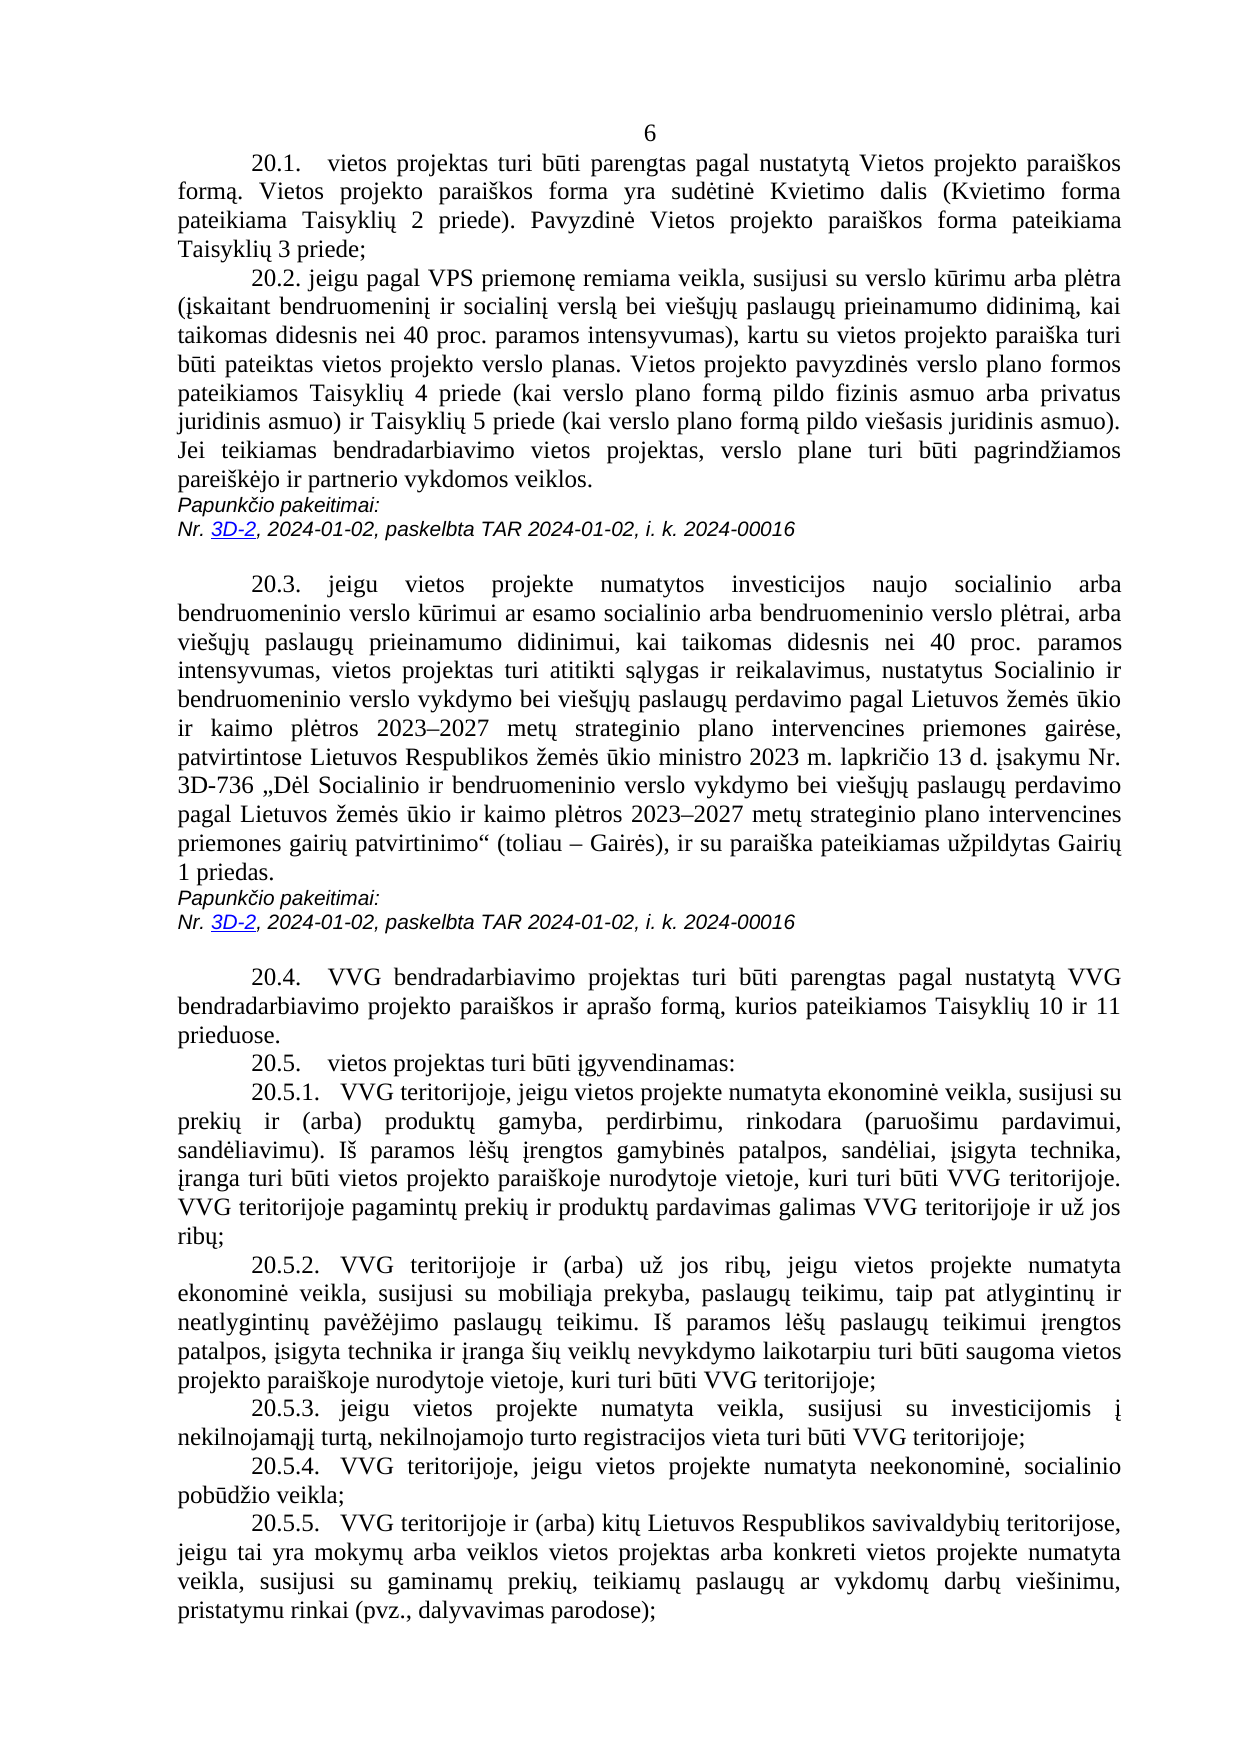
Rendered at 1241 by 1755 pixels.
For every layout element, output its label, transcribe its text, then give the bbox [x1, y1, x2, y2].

text 20.5.1. VVG teritorijoje, jeigu vietos projekte numatyta ekonominė veikla, susijusi su prekių ir (arba) produktų gamyba, perdirbimu, rinkodara (paruošimu pardavimui, sandėliavimu). Iš paramos lėšų įrengtos gamybinės patalpos, sandėliai, įsigyta technika, įranga turi būti vietos projekto paraiškoje nurodytoje vietoje, kuri turi būti VVG teritorijoje. VVG teritorijoje pagamintų prekių ir produktų pardavimas galimas VVG teritorijoje ir už jos ribų; [177, 1077, 1122, 1250]
text 20.4. VVG bendradarbiavimo projektas turi būti parengtas pagal nustatytą VVG bendradarbiavimo projekto paraiškos ir aprašo formą, kurios pateikiamos Taisyklių 10 ir 11 prieduose. [177, 962, 1122, 1048]
text 20.5.5. VVG teritorijoje ir (arba) kitų Lietuvos Respublikos savivaldybių teritorijose, jeigu tai yra mokymų arba veiklos vietos projektas arba konkreti vietos projekte numatyta veikla, susijusi su gaminamų prekių, teikiamų paslaugų ar vykdomų darbų viešinimu, pristatymu rinkai (pvz., dalyvavimas parodose); [177, 1508, 1122, 1623]
text Papunkčio pakeitimai: [177, 493, 1122, 517]
text 20.3. jeigu vietos projekte numatytos investicijos naujo socialinio arba bendruomeninio verslo kūrimui ar esamo socialinio arba bendruomeninio verslo plėtrai, arba viešųjų paslaugų prieinamumo didinimui, kai taikomas didesnis nei 40 proc. paramos intensyvumas, vietos projektas turi atitikti sąlygas ir reikalavimus, nustatytus Socialinio ir bendruomeninio verslo vykdymo bei viešųjų paslaugų perdavimo pagal Lietuvos žemės ūkio ir kaimo plėtros 2023–2027 metų strateginio plano intervencines priemones gairėse, patvirtintose Lietuvos Respublikos žemės ūkio ministro 2023 m. lapkričio 13 d. įsakymu Nr. 3D-736 „Dėl Socialinio ir bendruomeninio verslo vykdymo bei viešųjų paslaugų perdavimo pagal Lietuvos žemės ūkio ir kaimo plėtros 2023–2027 metų strateginio plano intervencines priemones gairių patvirtinimo“ (toliau – Gairės), ir su paraiška pateikiamas užpildytas Gairių 1 priedas. [177, 569, 1122, 886]
text 20.5. vietos projektas turi būti įgyvendinamas: [177, 1048, 1122, 1077]
text Nr. 3D-2, 2024-01-02, paskelbta TAR 2024-01-02, i. k. 2024-00016 [177, 909, 1122, 933]
text 20.5.3. jeigu vietos projekte numatyta veikla, susijusi su investicijomis į nekilnojamąjį turtą, nekilnojamojo turto registracijos vieta turi būti VVG teritorijoje; [177, 1393, 1122, 1451]
text Papunkčio pakeitimai: [177, 886, 1122, 909]
text 20.1. vietos projektas turi būti parengtas pagal nustatytą Vietos projekto paraiškos formą. Vietos projekto paraiškos forma yra sudėtinė Kvietimo dalis (Kvietimo forma pateikiama Taisyklių 2 priede). Pavyzdinė Vietos projekto paraiškos forma pateikiama Taisyklių 3 priede; [177, 148, 1122, 263]
text Nr. 3D-2, 2024-01-02, paskelbta TAR 2024-01-02, i. k. 2024-00016 [177, 517, 1122, 541]
text 20.5.4. VVG teritorijoje, jeigu vietos projekte numatyta neekonominė, socialinio pobūdžio veikla; [177, 1451, 1122, 1508]
text 20.5.2. VVG teritorijoje ir (arba) už jos ribų, jeigu vietos projekte numatyta ekonominė veikla, susijusi su mobiliąja prekyba, paslaugų teikimu, taip pat atlygintinų ir neatlygintinų pavėžėjimo paslaugų teikimu. Iš paramos lėšų paslaugų teikimui įrengtos patalpos, įsigyta technika ir įranga šių veiklų nevykdymo laikotarpiu turi būti saugoma vietos projekto paraiškoje nurodytoje vietoje, kuri turi būti VVG teritorijoje; [177, 1250, 1122, 1393]
text 20.2. jeigu pagal VPS priemonę remiama veikla, susijusi su verslo kūrimu arba plėtra (įskaitant bendruomeninį ir socialinį verslą bei viešųjų paslaugų prieinamumo didinimą, kai taikomas didesnis nei 40 proc. paramos intensyvumas), kartu su vietos projekto paraiška turi būti pateiktas vietos projekto verslo planas. Vietos projekto pavyzdinės verslo plano formos pateikiamos Taisyklių 4 priede (kai verslo plano formą pildo fizinis asmuo arba privatus juridinis asmuo) ir Taisyklių 5 priede (kai verslo plano formą pildo viešasis juridinis asmuo). Jei teikiamas bendradarbiavimo vietos projektas, verslo plane turi būti pagrindžiamos pareiškėjo ir partnerio vykdomos veiklos. [177, 263, 1122, 493]
